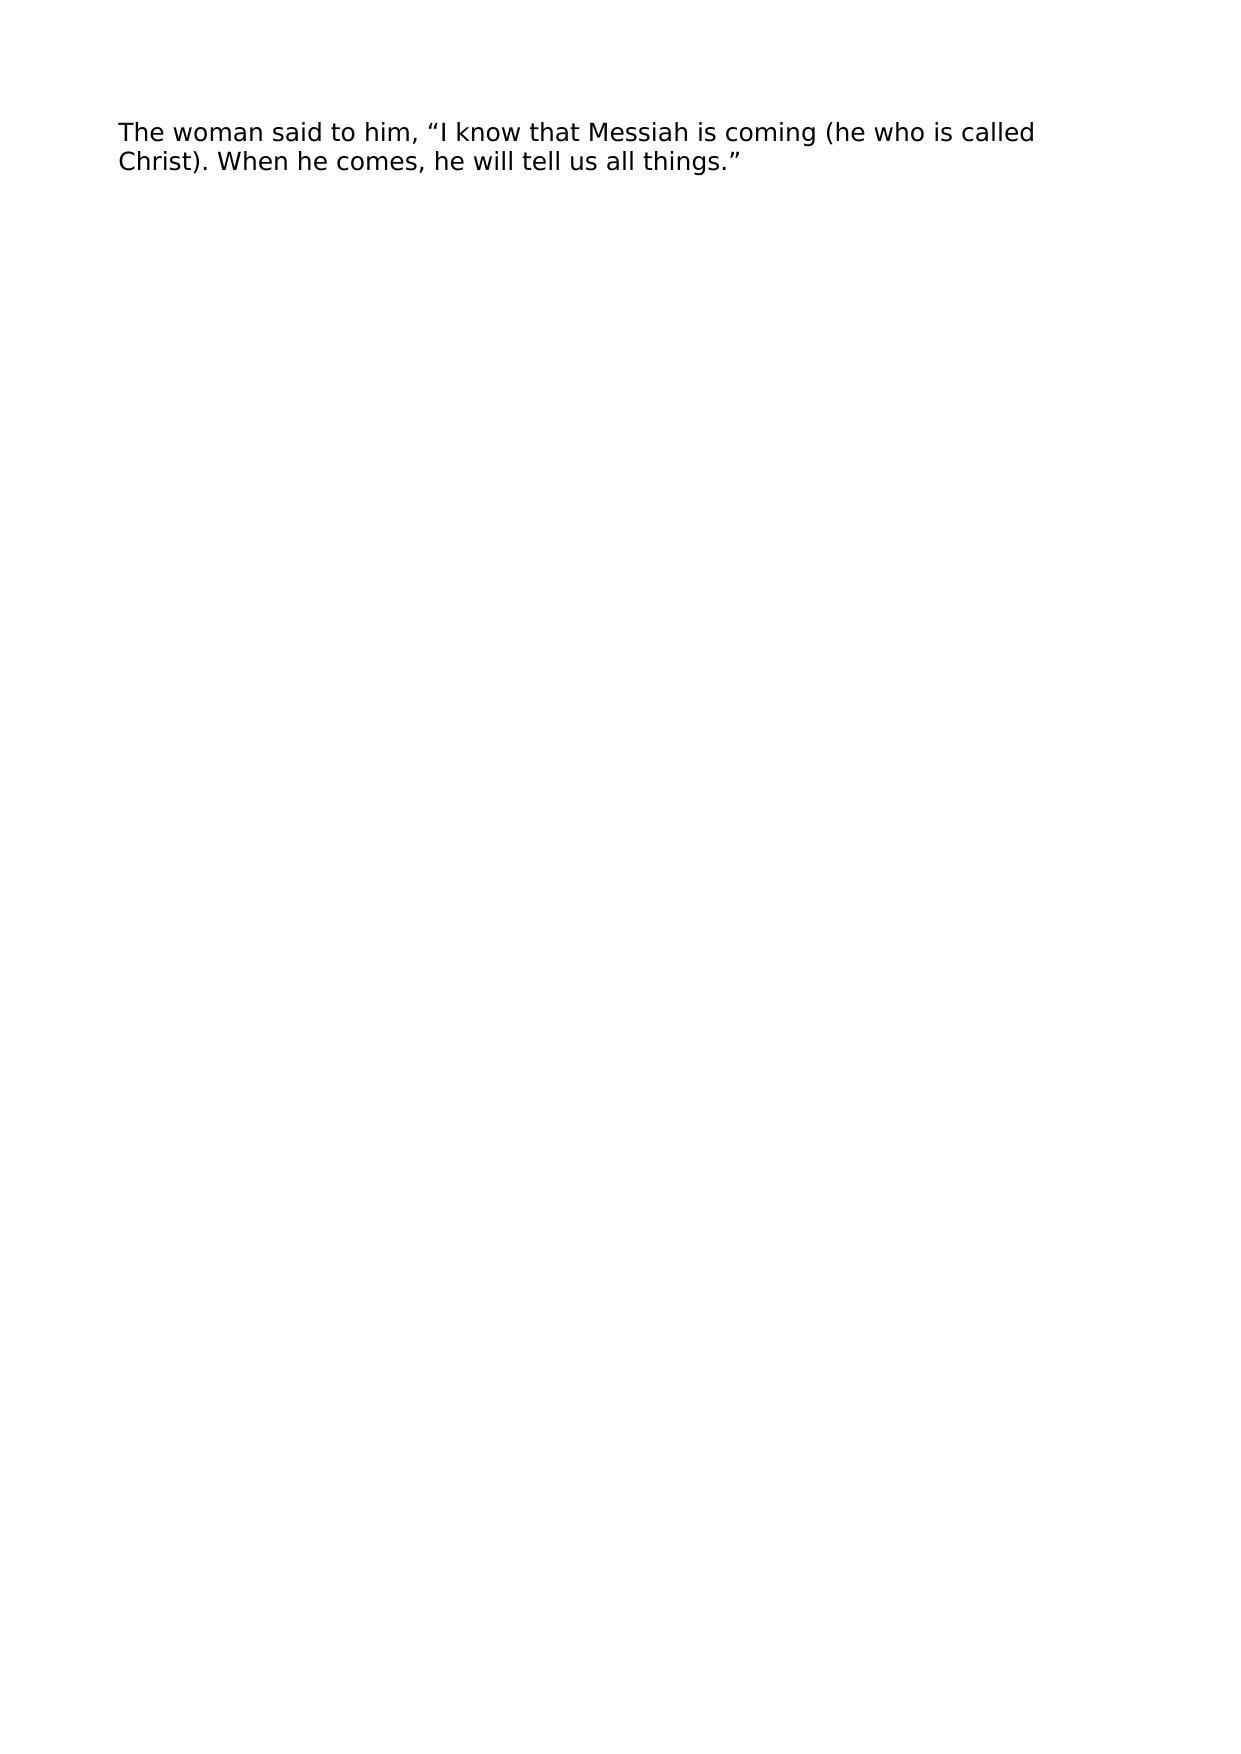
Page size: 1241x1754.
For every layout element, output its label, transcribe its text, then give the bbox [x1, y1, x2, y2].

text The woman said to him, “I know that Messiah is coming (he who is called Christ). When he comes, he will tell us all things.” [118, 118, 1122, 176]
